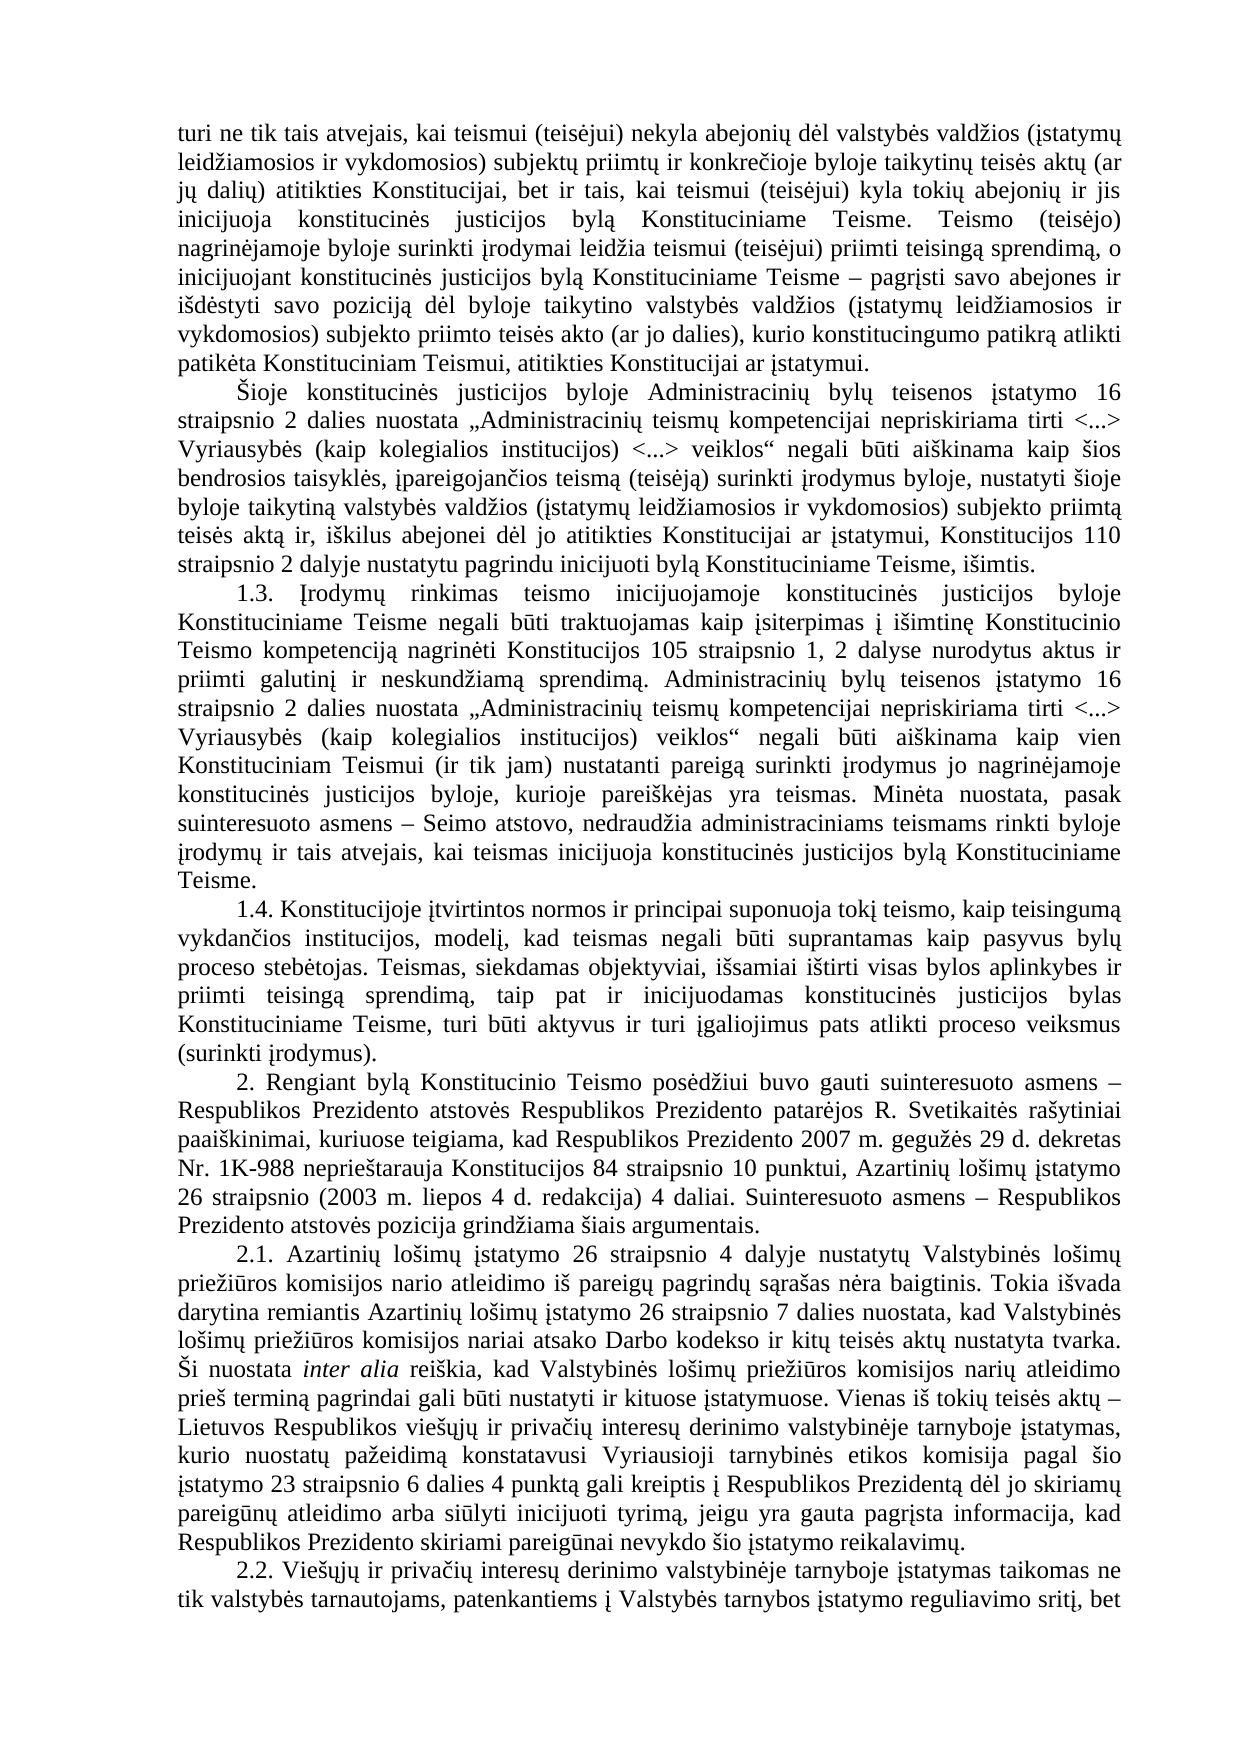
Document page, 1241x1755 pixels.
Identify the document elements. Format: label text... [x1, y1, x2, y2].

text 1.3. Įrodymų rinkimas teismo inicijuojamoje konstitucinės justicijos byloje Konstituciniame Teisme negali būti traktuojamas kaip įsiterpimas į išimtinę Konstitucinio Teismo kompetenciją nagrinėti Konstitucijos 105 straipsnio 1, 2 dalyse nurodytus aktus ir priimti galutinį ir neskundžiamą sprendimą. Administracinių bylų teisenos įstatymo 16 straipsnio 2 dalies nuostata „Administracinių teismų kompetencijai nepriskiriama tirti <...> Vyriausybės (kaip kolegialios institucijos) veiklos“ negali būti aiškinama kaip vien Konstituciniam Teismui (ir tik jam) nustatanti pareigą surinkti įrodymus jo nagrinėjamoje konstitucinės justicijos byloje, kurioje pareiškėjas yra teismas. Minėta nuostata, pasak suinteresuoto asmens – Seimo atstovo, nedraudžia administraciniams teismams rinkti byloje įrodymų ir tais atvejais, kai teismas inicijuoja konstitucinės justicijos bylą Konstituciniame Teisme. [177, 578, 1122, 894]
text 2.1. Azartinių lošimų įstatymo 26 straipsnio 4 dalyje nustatytų Valstybinės lošimų priežiūros komisijos nario atleidimo iš pareigų pagrindų sąrašas nėra baigtinis. Tokia išvada darytina remiantis Azartinių lošimų įstatymo 26 straipsnio 7 dalies nuostata, kad Valstybinės lošimų priežiūros komisijos nariai atsako Darbo kodekso ir kitų teisės aktų nustatyta tvarka. Ši nuostata inter alia reiškia, kad Valstybinės lošimų priežiūros komisijos narių atleidimo prieš terminą pagrindai gali būti nustatyti ir kituose įstatymuose. Vienas iš tokių teisės aktų – Lietuvos Respublikos viešųjų ir privačių interesų derinimo valstybinėje tarnyboje įstatymas, kurio nuostatų pažeidimą konstatavusi Vyriausioji tarnybinės etikos komisija pagal šio įstatymo 23 straipsnio 6 dalies 4 punktą gali kreiptis į Respublikos Prezidentą dėl jo skiriamų pareigūnų atleidimo arba siūlyti inicijuoti tyrimą, jeigu yra gauta pagrįsta informacija, kad Respublikos Prezidento skiriami pareigūnai nevykdo šio įstatymo reikalavimų. [177, 1239, 1122, 1556]
text 2. Rengiant bylą Konstitucinio Teismo posėdžiui buvo gauti suinteresuoto asmens – Respublikos Prezidento atstovės Respublikos Prezidento patarėjos R. Svetikaitės rašytiniai paaiškinimai, kuriuose teigiama, kad Respublikos Prezidento 2007 m. gegužės 29 d. dekretas Nr. 1K-988 neprieštarauja Konstitucijos 84 straipsnio 10 punktui, Azartinių lošimų įstatymo 26 straipsnio (2003 m. liepos 4 d. redakcija) 4 daliai. Suinteresuoto asmens – Respublikos Prezidento atstovės pozicija grindžiama šiais argumentais. [177, 1067, 1122, 1239]
text Šioje konstitucinės justicijos byloje Administracinių bylų teisenos įstatymo 16 straipsnio 2 dalies nuostata „Administracinių teismų kompetencijai nepriskiriama tirti <...> Vyriausybės (kaip kolegialios institucijos) <...> veiklos“ negali būti aiškinama kaip šios bendrosios taisyklės, įpareigojančios teismą (teisėją) surinkti įrodymus byloje, nustatyti šioje byloje taikytiną valstybės valdžios (įstatymų leidžiamosios ir vykdomosios) subjekto priimtą teisės aktą ir, iškilus abejonei dėl jo atitikties Konstitucijai ar įstatymui, Konstitucijos 110 straipsnio 2 dalyje nustatytu pagrindu inicijuoti bylą Konstituciniame Teisme, išimtis. [177, 377, 1122, 578]
text turi ne tik tais atvejais, kai teismui (teisėjui) nekyla abejonių dėl valstybės valdžios (įstatymų leidžiamosios ir vykdomosios) subjektų priimtų ir konkrečioje byloje taikytinų teisės aktų (ar jų dalių) atitikties Konstitucijai, bet ir tais, kai teismui (teisėjui) kyla tokių abejonių ir jis inicijuoja konstitucinės justicijos bylą Konstituciniame Teisme. Teismo (teisėjo) nagrinėjamoje byloje surinkti įrodymai leidžia teismui (teisėjui) priimti teisingą sprendimą, o inicijuojant konstitucinės justicijos bylą Konstituciniame Teisme – pagrįsti savo abejones ir išdėstyti savo poziciją dėl byloje taikytino valstybės valdžios (įstatymų leidžiamosios ir vykdomosios) subjekto priimto teisės akto (ar jo dalies), kurio konstitucingumo patikrą atlikti patikėta Konstituciniam Teismui, atitikties Konstitucijai ar įstatymui. [177, 118, 1122, 377]
text 2.2. Viešųjų ir privačių interesų derinimo valstybinėje tarnyboje įstatymas taikomas ne tik valstybės tarnautojams, patenkantiems į Valstybės tarnybos įstatymo reguliavimo sritį, bet [177, 1556, 1122, 1613]
text 1.4. Konstitucijoje įtvirtintos normos ir principai suponuoja tokį teismo, kaip teisingumą vykdančios institucijos, modelį, kad teismas negali būti suprantamas kaip pasyvus bylų proceso stebėtojas. Teismas, siekdamas objektyviai, išsamiai ištirti visas bylos aplinkybes ir priimti teisingą sprendimą, taip pat ir inicijuodamas konstitucinės justicijos bylas Konstituciniame Teisme, turi būti aktyvus ir turi įgaliojimus pats atlikti proceso veiksmus (surinkti įrodymus). [177, 894, 1122, 1067]
